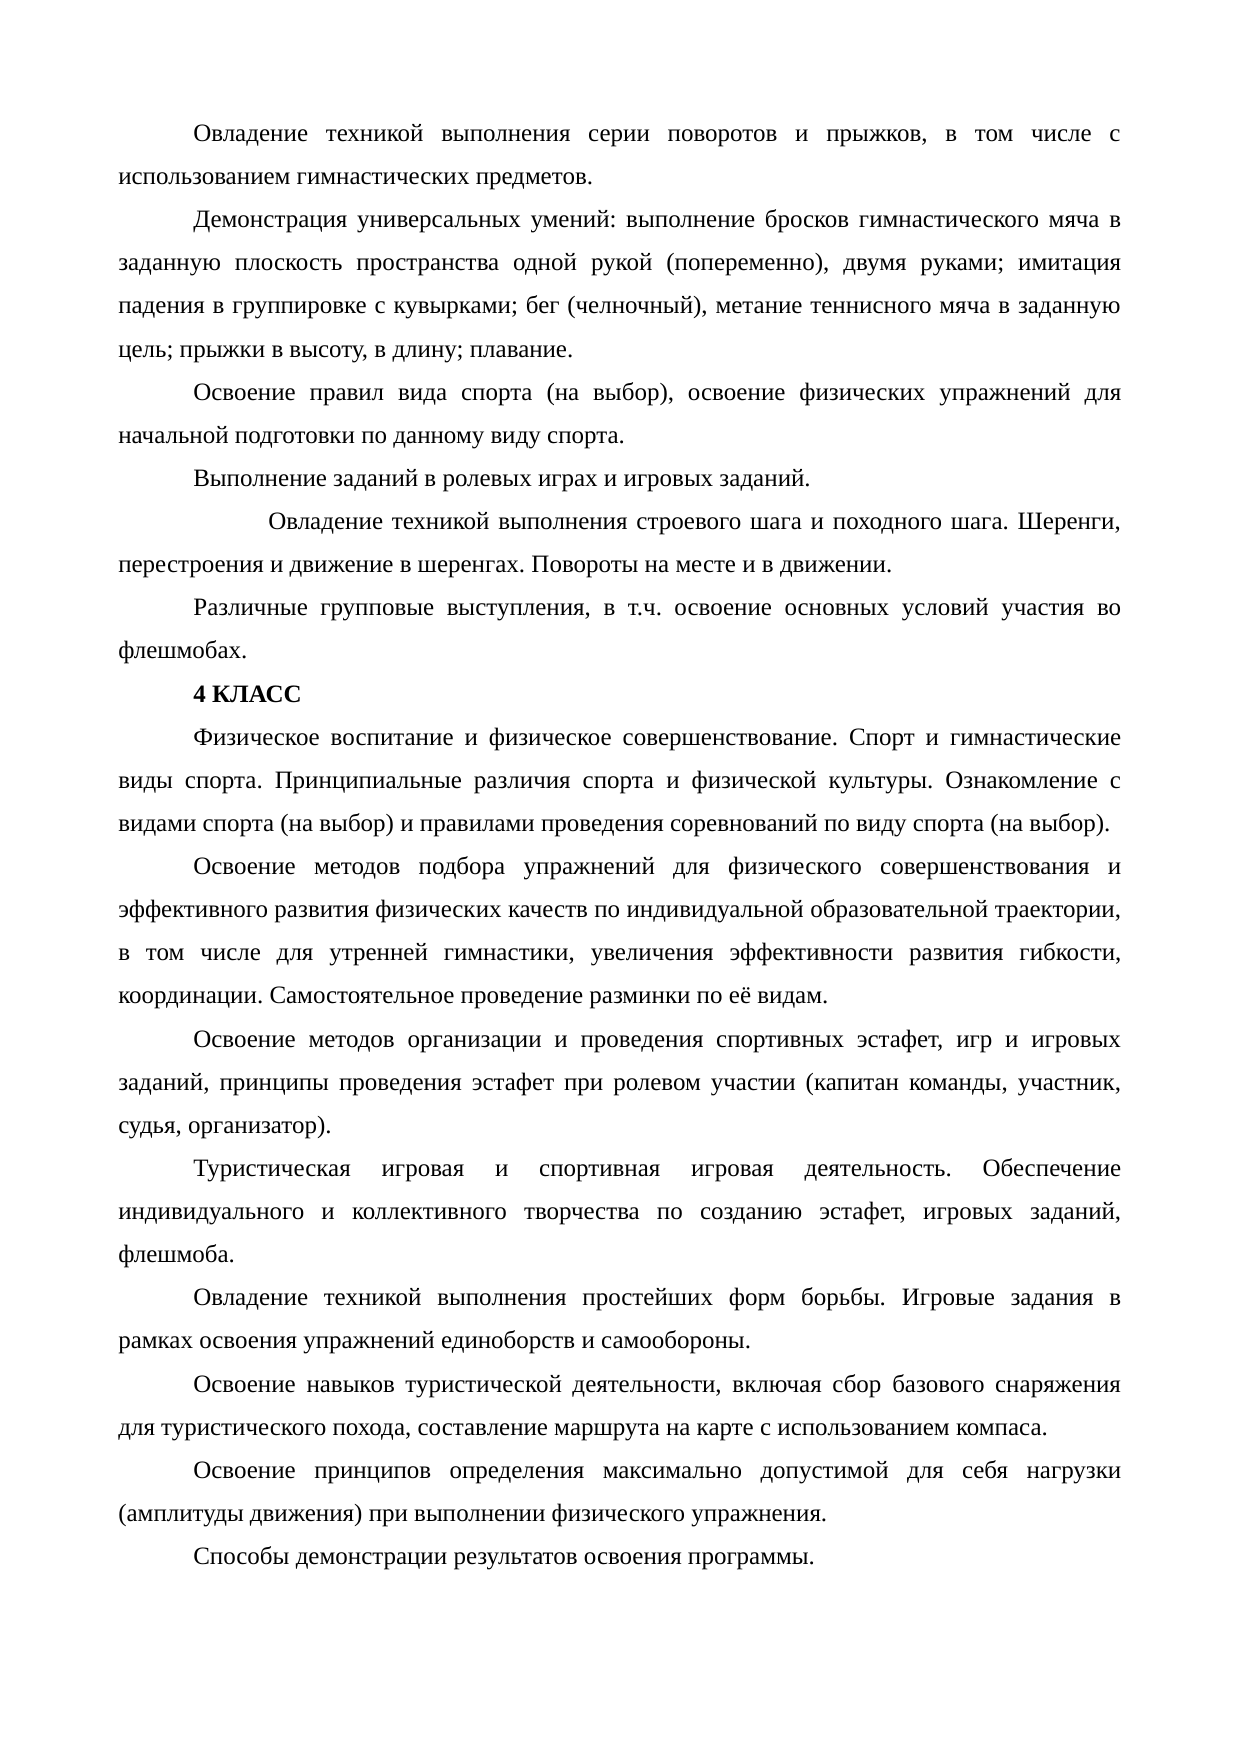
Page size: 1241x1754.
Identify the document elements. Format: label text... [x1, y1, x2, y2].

text 4 КЛАСС [118, 679, 1122, 707]
text Туристическая игровая и спортивная игровая деятельность. Обеспечение индивидуального и коллективного творчества по созданию эстафет, игровых заданий, флешмоба. [118, 1153, 1122, 1268]
text Способы демонстрации результатов освоения программы. [118, 1541, 1122, 1570]
text Освоение правил вида спорта (на выбор), освоение физических упражнений для начальной подготовки по данному виду спорта. [118, 377, 1122, 449]
text Овладение техникой выполнения простейших форм борьбы. Игровые задания в рамках освоения упражнений единоборств и самообороны. [118, 1282, 1122, 1354]
text Освоение методов подбора упражнений для физического совершенствования и эффективного развития физических качеств по индивидуальной образовательной траектории, в том числе для утренней гимнастики, увеличения эффективности развития гибкости, координации. Самостоятельное проведение разминки по её видам. [118, 851, 1122, 1009]
text Овладение техникой выполнения строевого шага и походного шага. Шеренги, перестроения и движение в шеренгах. Повороты на месте и в движении. [118, 506, 1122, 578]
text Физическое воспитание и физическое совершенствование. Спорт и гимнастические виды спорта. Принципиальные различия спорта и физической культуры. Ознакомление с видами спорта (на выбор) и правилами проведения соревнований по виду спорта (на выбор). [118, 722, 1122, 837]
text Выполнение заданий в ролевых играх и игровых заданий. [118, 463, 1122, 492]
text Освоение методов организации и проведения спортивных эстафет, игр и игровых заданий, принципы проведения эстафет при ролевом участии (капитан команды, участник, судья, организатор). [118, 1024, 1122, 1139]
text Освоение навыков туристической деятельности, включая сбор базового снаряжения для туристического похода, составление маршрута на карте с использованием компаса. [118, 1369, 1122, 1441]
text Освоение принципов определения максимально допустимой для себя нагрузки (амплитуды движения) при выполнении физического упражнения. [118, 1455, 1122, 1527]
text Овладение техникой выполнения серии поворотов и прыжков, в том числе с использованием гимнастических предметов. [118, 118, 1122, 190]
text Различные групповые выступления, в т.ч. освоение основных условий участия во флешмобах. [118, 592, 1122, 664]
text Демонстрация универсальных умений: выполнение бросков гимнастического мяча в заданную плоскость пространства одной рукой (попеременно), двумя руками; имитация падения в группировке с кувырками; бег (челночный), метание теннисного мяча в заданную цель; прыжки в высоту, в длину; плавание. [118, 204, 1122, 362]
